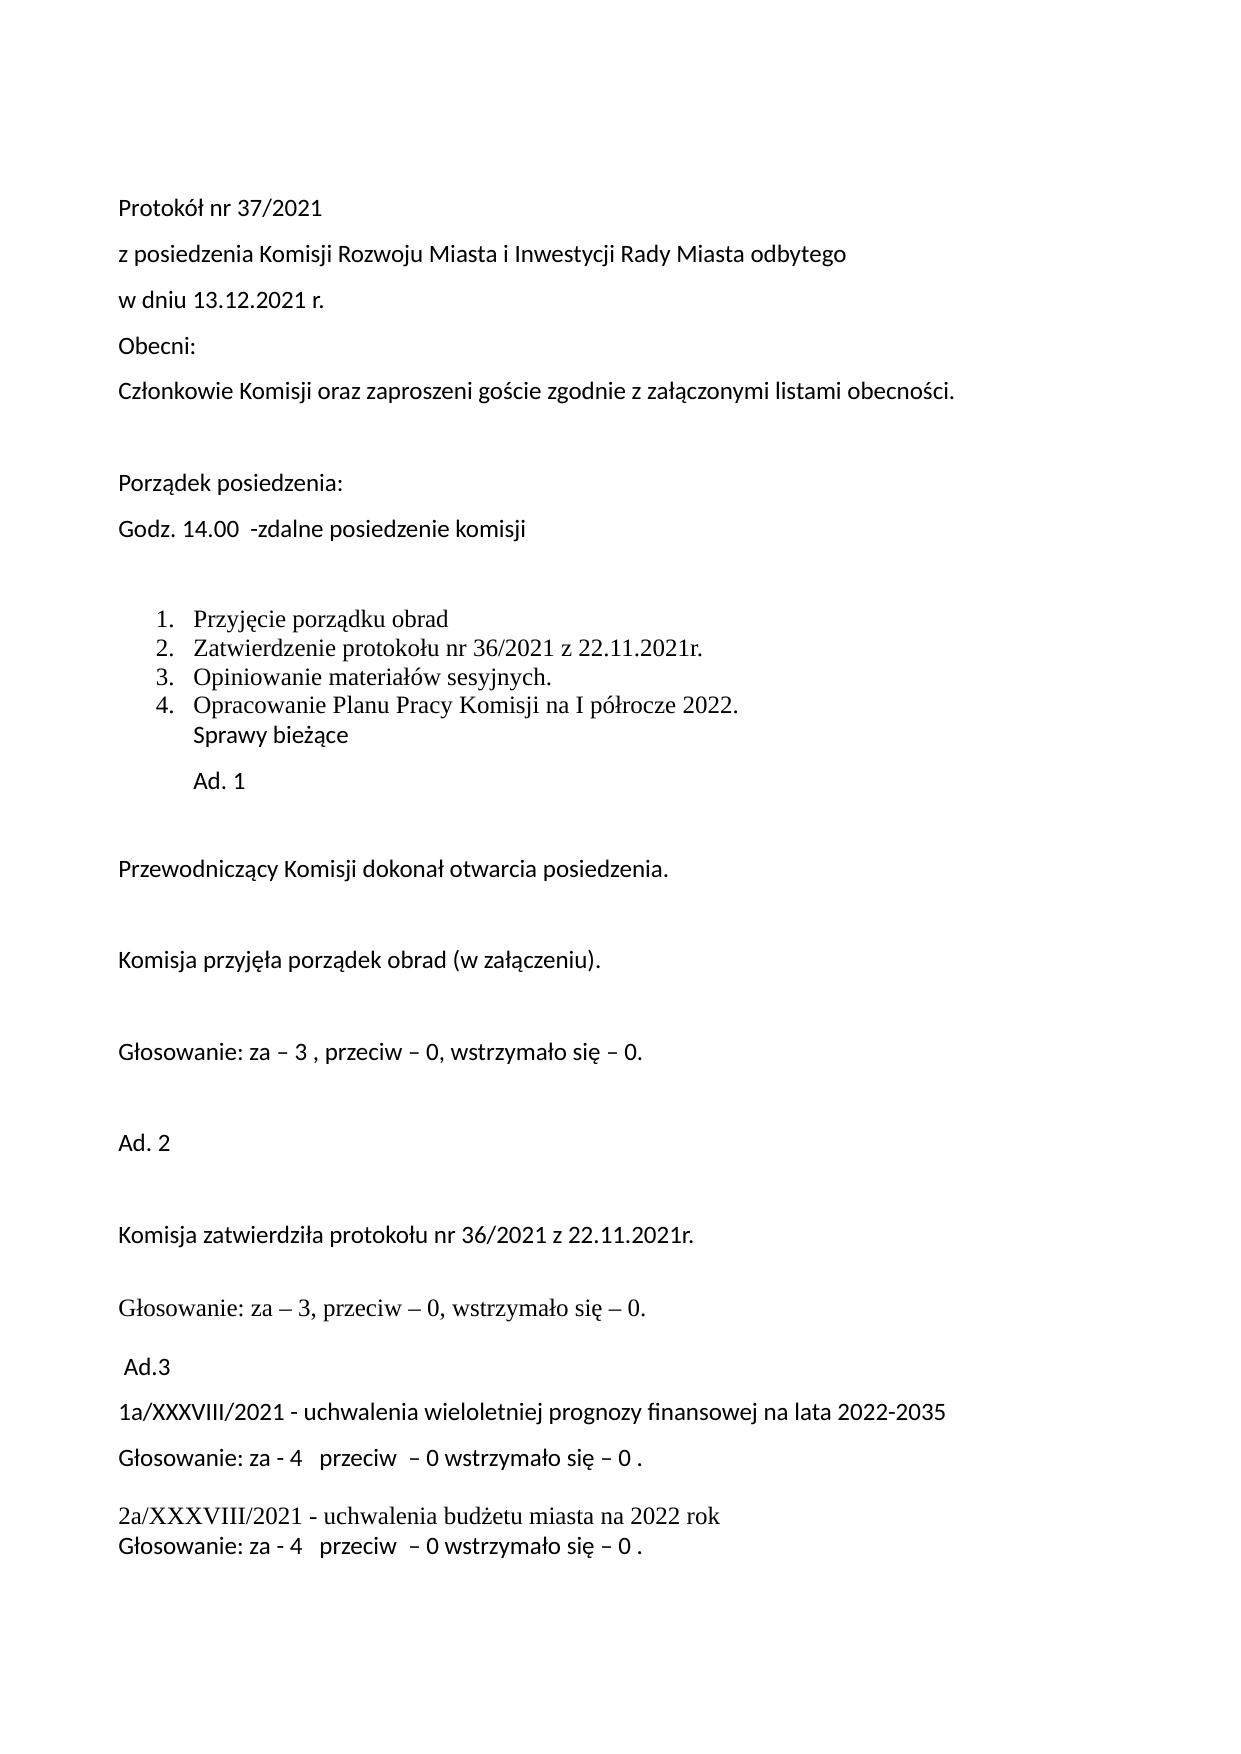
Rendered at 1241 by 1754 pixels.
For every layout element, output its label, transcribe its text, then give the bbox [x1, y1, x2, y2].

text Głosowanie: za – 3 , przeciw – 0, wstrzymało się – 0. [118, 1036, 1122, 1066]
text Głosowanie: za – 3, przeciw – 0, wstrzymało się – 0. [118, 1293, 1122, 1322]
list Ad. 1 [156, 765, 1122, 795]
text 2a/XXXVIII/2021 - uchwalenia budżetu miasta na 2022 rok [118, 1501, 1122, 1530]
text Ad. 2 [118, 1127, 1122, 1158]
text z posiedzenia Komisji Rozwoju Miasta i Inwestycji Rady Miasta odbytego [118, 238, 1122, 269]
text Głosowanie: za - 4 przeciw – 0 wstrzymało się – 0 . [118, 1442, 1122, 1473]
text Porządek posiedzenia: [118, 467, 1122, 497]
text Komisja zatwierdziła protokołu nr 36/2021 z 22.11.2021r. [118, 1219, 1122, 1249]
list Opracowanie Planu Pracy Komisji na I półrocze 2022. [156, 690, 1122, 719]
text 1a/XXXVIII/2021 - uchwalenia wieloletniej prognozy finansowej na lata 2022-2035 [118, 1396, 1122, 1427]
text Protokół nr 37/2021 [118, 193, 1122, 223]
text w dniu 13.12.2021 r. [118, 284, 1122, 314]
text Ad.3 [118, 1351, 1122, 1381]
text Głosowanie: za - 4 przeciw – 0 wstrzymało się – 0 . [118, 1530, 1122, 1561]
text Przewodniczący Komisji dokonał otwarcia posiedzenia. [118, 853, 1122, 883]
list Sprawy bieżące [156, 719, 1122, 750]
text Członkowie Komisji oraz zaproszeni goście zgodnie z załączonymi listami obecności. [118, 376, 1122, 406]
text Godz. 14.00 -zdalne posiedzenie komisji [118, 513, 1122, 543]
list Zatwierdzenie protokołu nr 36/2021 z 22.11.2021r. [156, 633, 1122, 662]
text Obecni: [118, 330, 1122, 360]
list Przyjęcie porządku obrad [156, 604, 1122, 633]
list Opiniowanie materiałów sesyjnych. [156, 662, 1122, 690]
text Komisja przyjęła porządek obrad (w załączeniu). [118, 944, 1122, 975]
